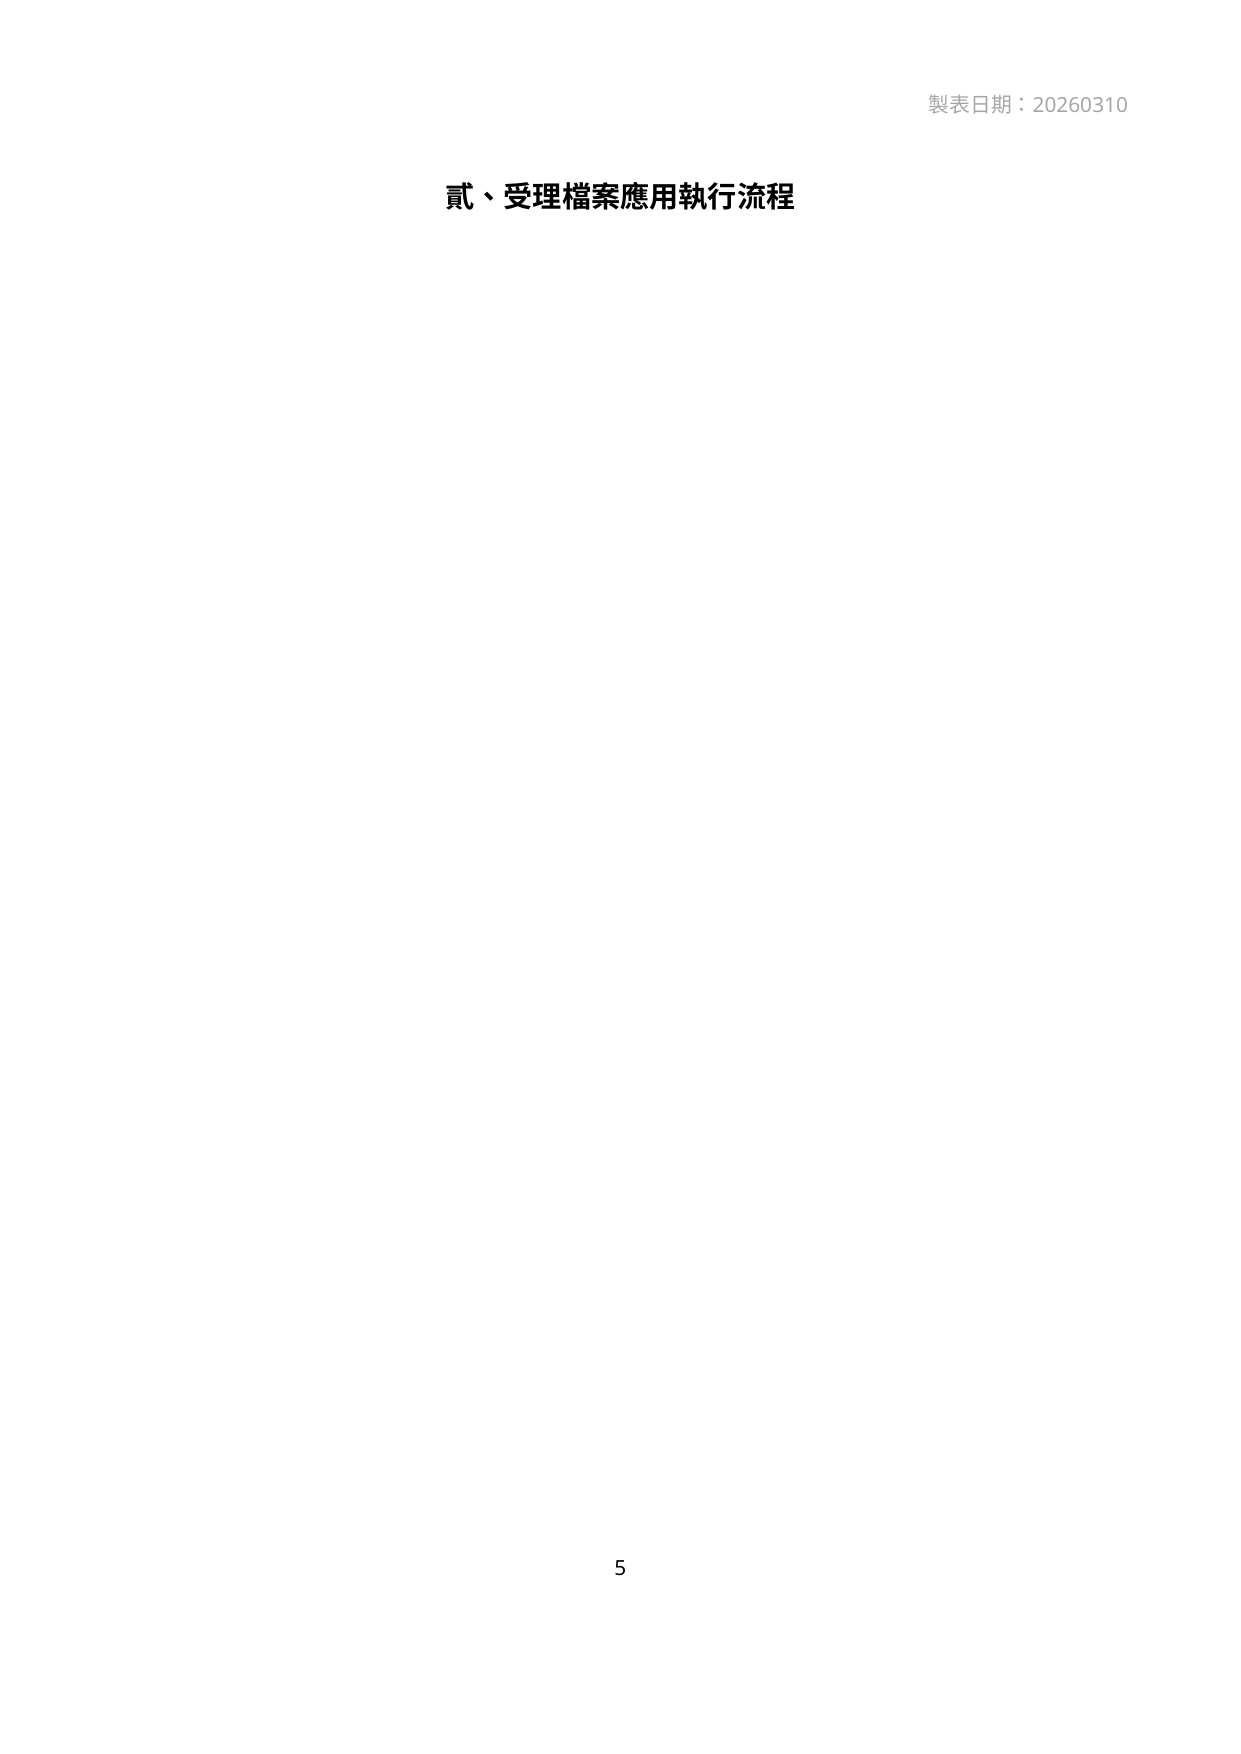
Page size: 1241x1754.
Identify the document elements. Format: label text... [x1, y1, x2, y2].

text 貳、受理檔案應用執行流程 [112, 158, 1128, 233]
